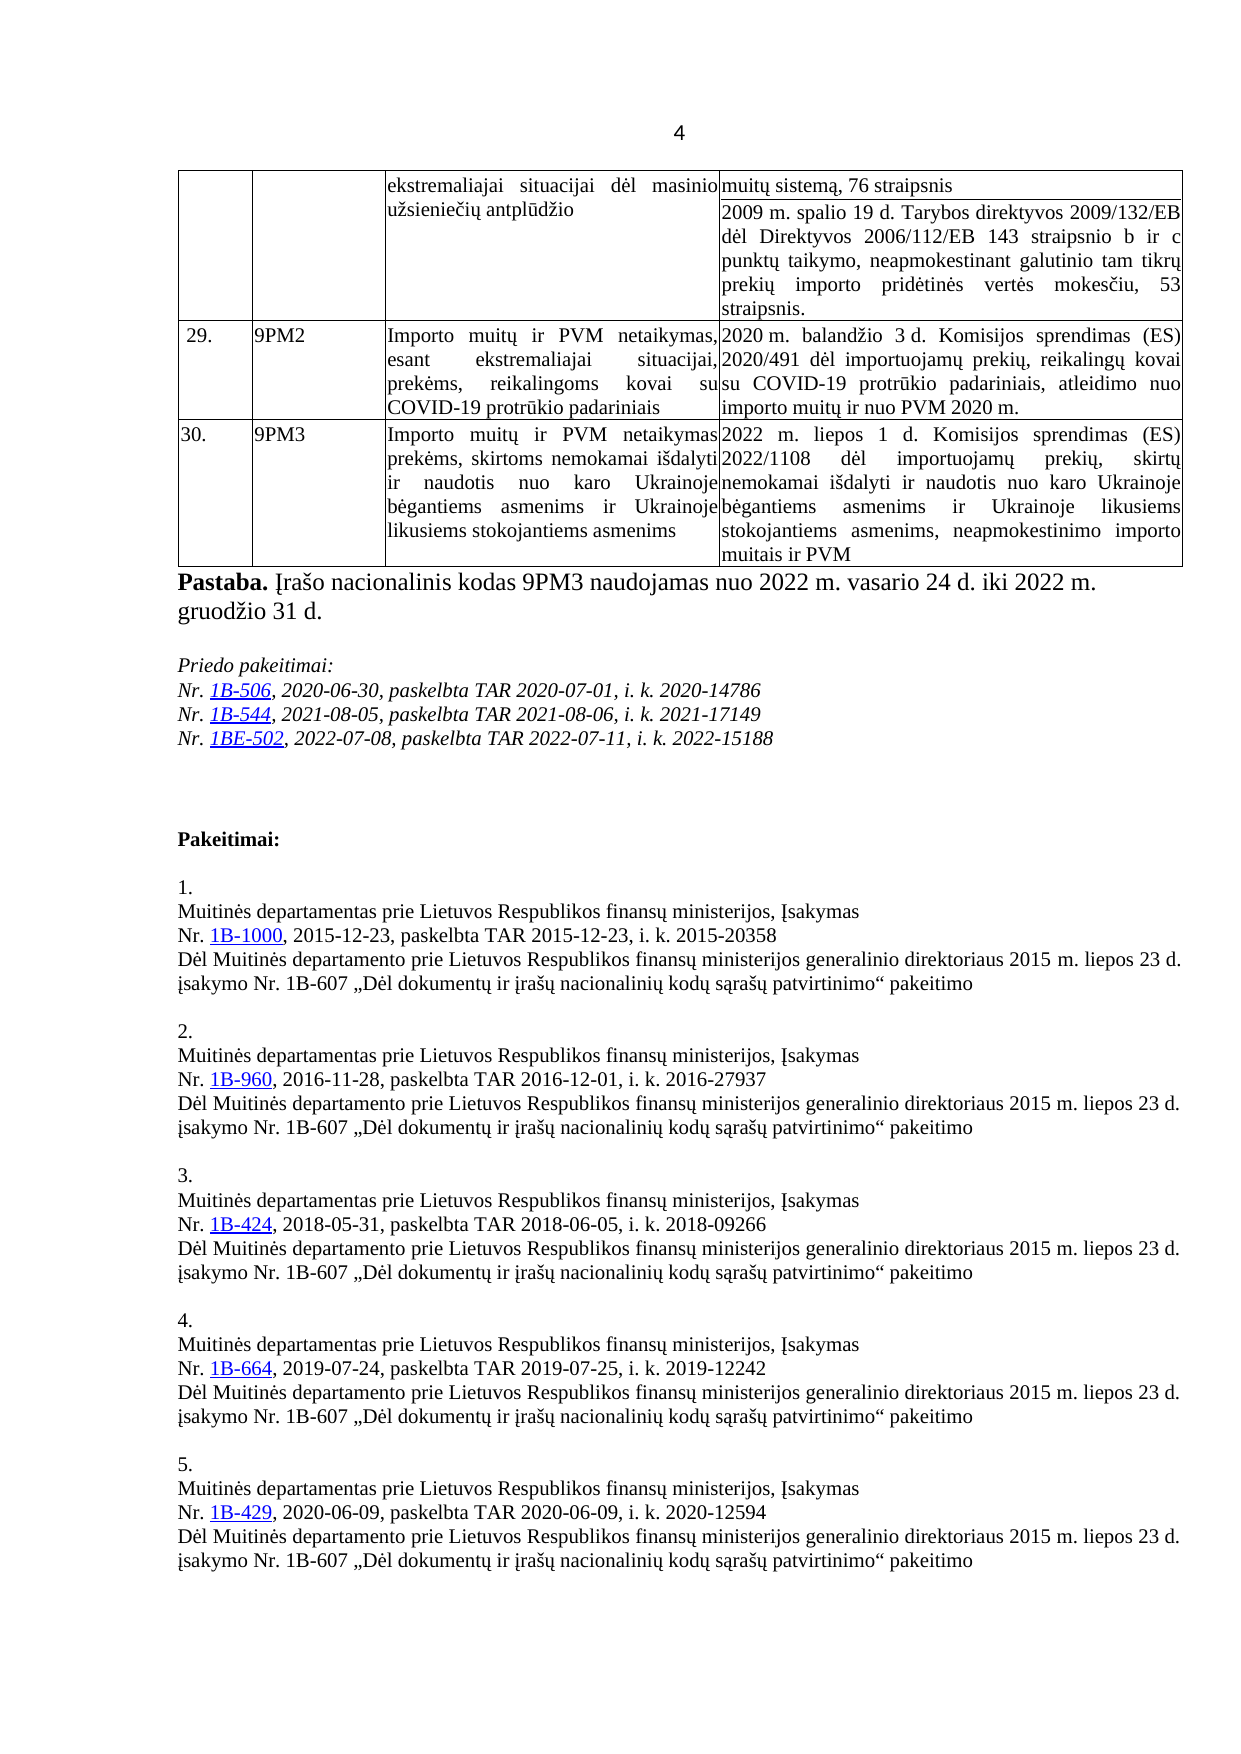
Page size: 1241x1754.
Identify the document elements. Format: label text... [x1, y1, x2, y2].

text Nr. 1BE-502, 2022-07-08, paskelbta TAR 2022-07-11, i. k. 2022-15188 [177, 726, 1181, 750]
text Nr. 1B-544, 2021-08-05, paskelbta TAR 2021-08-06, i. k. 2021-17149 [177, 702, 1181, 726]
table_cell Importo muitų ir PVM netaikymas prekėms, skirtoms nemokamai išdalyti ir naudotis nuo karo Ukrainoje bėgantiems asmenims ir Ukrainoje likusiems stokojantiems asmenims [386, 420, 719, 566]
text Nr. 1B-424, 2018-05-31, paskelbta TAR 2018-06-05, i. k. 2018-09266 [177, 1212, 1181, 1236]
table_cell 30. [179, 420, 252, 566]
text Pakeitimai: [177, 827, 1181, 851]
text Muitinės departamentas prie Lietuvos Respublikos finansų ministerijos, Įsakymas [177, 1332, 1181, 1356]
text 3. [177, 1163, 1181, 1187]
table_cell 9PM2 [253, 321, 385, 419]
table_cell 2022 m. liepos 1 d. Komisijos sprendimas (ES) 2022/1108 dėl importuojamų prekių, skirtų nemokamai išdalyti ir naudotis nuo karo Ukrainoje bėgantiems asmenims ir Ukrainoje likusiems stokojantiems asmenims, neapmokestinimo importo muitais ir PVM [720, 420, 1182, 566]
text Muitinės departamentas prie Lietuvos Respublikos finansų ministerijos, Įsakymas [177, 1043, 1181, 1067]
table_cell Importo muitų ir PVM netaikymas, esant ekstremaliajai situacijai, prekėms, reikalingoms kovai su COVID-19 protrūkio padariniais [386, 321, 719, 419]
text Nr. 1B-506, 2020-06-30, paskelbta TAR 2020-07-01, i. k. 2020-14786 [177, 677, 1181, 702]
text Nr. 1B-429, 2020-06-09, paskelbta TAR 2020-06-09, i. k. 2020-12594 [177, 1500, 1181, 1524]
text Dėl Muitinės departamento prie Lietuvos Respublikos finansų ministerijos generalinio direktoriaus 2015 m. liepos 23 d. įsakymo Nr. 1B-607 „Dėl dokumentų ir įrašų nacionalinių kodų sąrašų patvirtinimo“ pakeitimo [177, 947, 1181, 995]
text 1. [177, 875, 1181, 899]
table_cell muitų sistemą, 76 straipsnis 2009 m. spalio 19 d. Tarybos direktyvos 2009/132/EB dėl Direktyvos 2006/112/EB 143 straipsnio b ir c punktų taikymo, neapmokestinant galutinio tam tikrų prekių importo pridėtinės vertės mokesčiu, 53 straipsnis. [720, 171, 1182, 320]
text Nr. 1B-1000, 2015-12-23, paskelbta TAR 2015-12-23, i. k. 2015-20358 [177, 923, 1181, 947]
text Dėl Muitinės departamento prie Lietuvos Respublikos finansų ministerijos generalinio direktoriaus 2015 m. liepos 23 d. įsakymo Nr. 1B-607 „Dėl dokumentų ir įrašų nacionalinių kodų sąrašų patvirtinimo“ pakeitimo [177, 1091, 1181, 1139]
table_cell [253, 171, 385, 320]
table_cell ekstremaliajai situacijai dėl masinio užsieniečių antplūdžio [386, 171, 719, 320]
text 5. [177, 1452, 1181, 1476]
table_cell 2020 m. balandžio 3 d. Komisijos sprendimas (ES) 2020/491 dėl importuojamų prekių, reikalingų kovai su COVID-19 protrūkio padariniais, atleidimo nuo importo muitų ir nuo PVM 2020 m. [720, 321, 1182, 419]
text Pastaba. Įrašo nacionalinis kodas 9PM3 naudojamas nuo 2022 m. vasario 24 d. iki 2022 m. gruodžio 31 d. [177, 567, 1181, 625]
text 4. [177, 1308, 1181, 1332]
text Dėl Muitinės departamento prie Lietuvos Respublikos finansų ministerijos generalinio direktoriaus 2015 m. liepos 23 d. įsakymo Nr. 1B-607 „Dėl dokumentų ir įrašų nacionalinių kodų sąrašų patvirtinimo“ pakeitimo [177, 1380, 1181, 1428]
text Priedo pakeitimai: [177, 653, 1181, 677]
text Dėl Muitinės departamento prie Lietuvos Respublikos finansų ministerijos generalinio direktoriaus 2015 m. liepos 23 d. įsakymo Nr. 1B-607 „Dėl dokumentų ir įrašų nacionalinių kodų sąrašų patvirtinimo“ pakeitimo [177, 1524, 1181, 1572]
text Nr. 1B-664, 2019-07-24, paskelbta TAR 2019-07-25, i. k. 2019-12242 [177, 1356, 1181, 1380]
table_cell 29. [179, 321, 252, 419]
text Nr. 1B-960, 2016-11-28, paskelbta TAR 2016-12-01, i. k. 2016-27937 [177, 1067, 1181, 1091]
text 2. [177, 1019, 1181, 1043]
text Dėl Muitinės departamento prie Lietuvos Respublikos finansų ministerijos generalinio direktoriaus 2015 m. liepos 23 d. įsakymo Nr. 1B-607 „Dėl dokumentų ir įrašų nacionalinių kodų sąrašų patvirtinimo“ pakeitimo [177, 1236, 1181, 1284]
text Muitinės departamentas prie Lietuvos Respublikos finansų ministerijos, Įsakymas [177, 1187, 1181, 1212]
table_cell 9PM3 [253, 420, 385, 566]
text Muitinės departamentas prie Lietuvos Respublikos finansų ministerijos, Įsakymas [177, 1476, 1181, 1500]
table_cell [179, 171, 252, 320]
text Muitinės departamentas prie Lietuvos Respublikos finansų ministerijos, Įsakymas [177, 899, 1181, 923]
